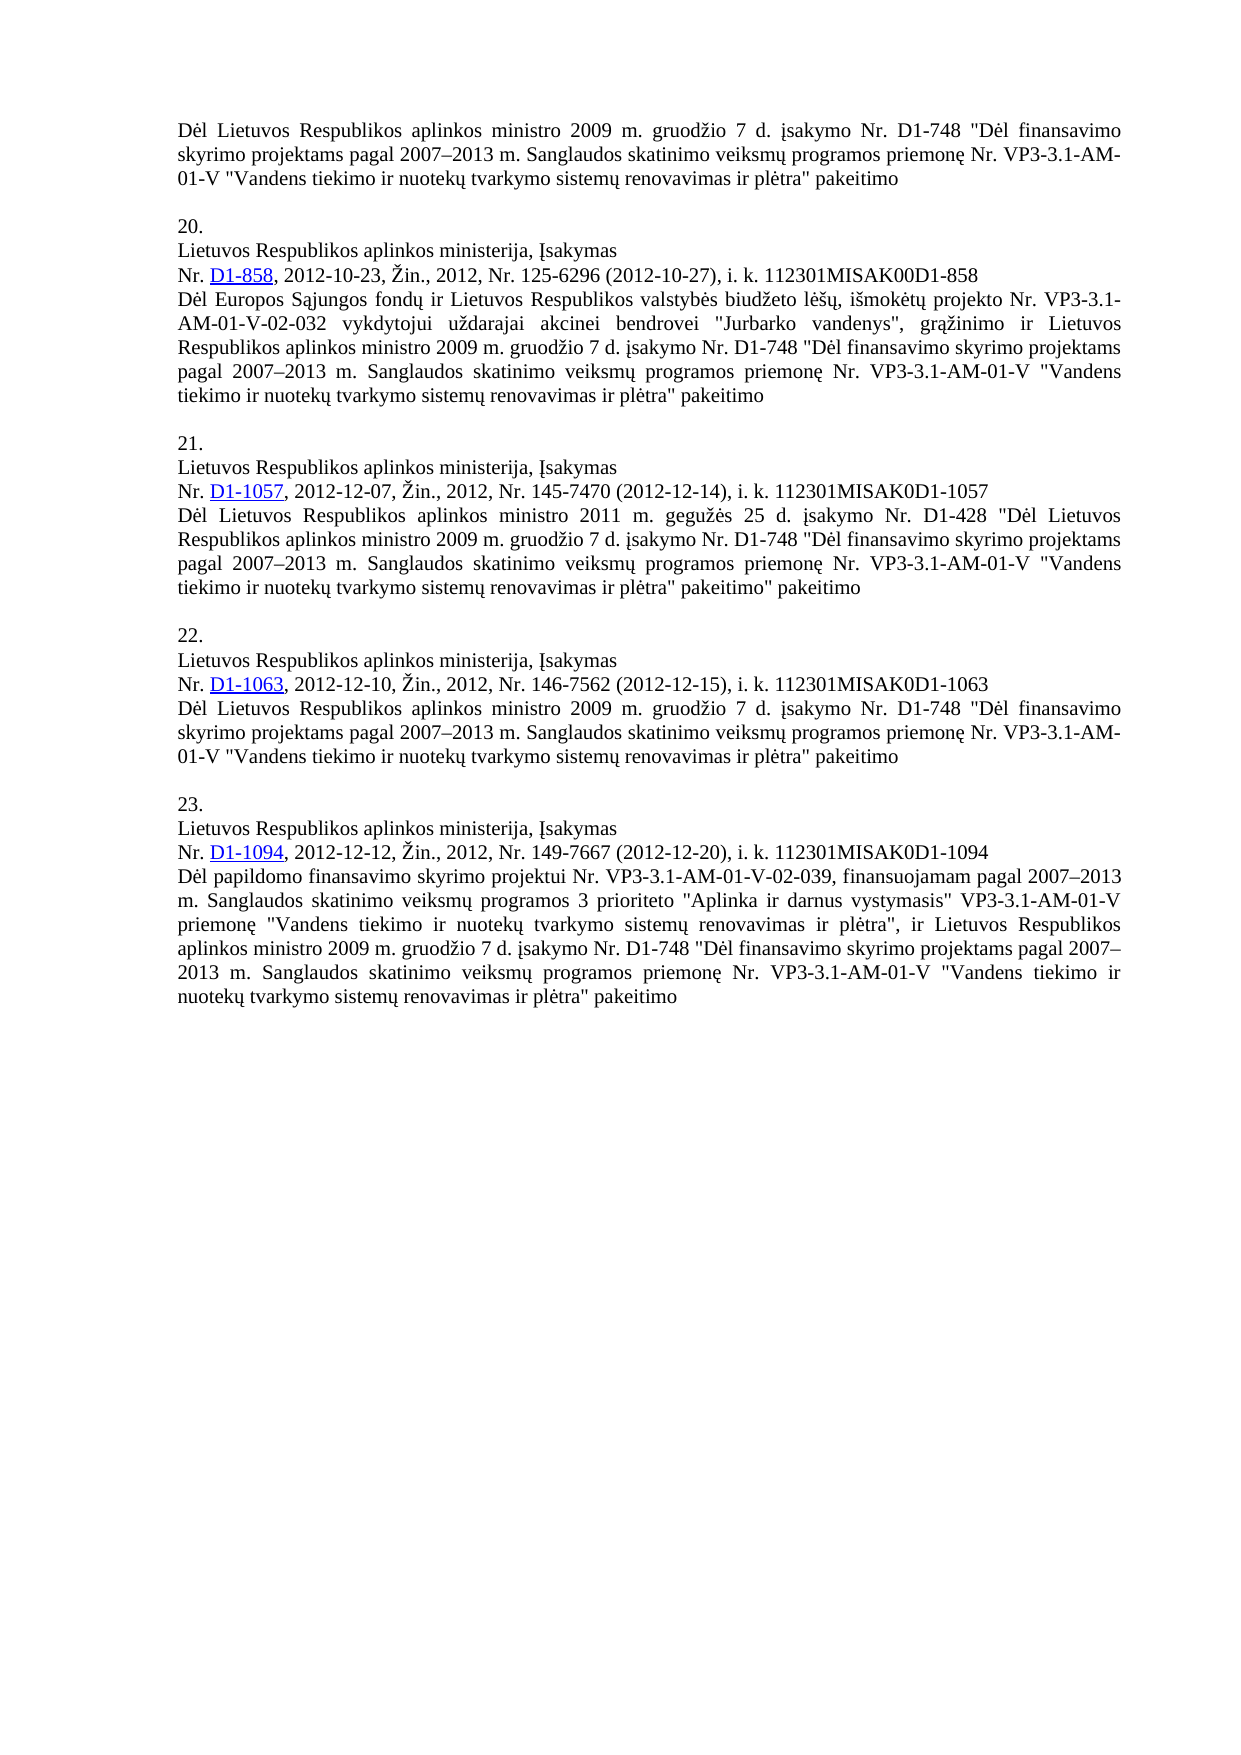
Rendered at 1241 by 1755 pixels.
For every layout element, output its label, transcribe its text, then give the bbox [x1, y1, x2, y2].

text Lietuvos Respublikos aplinkos ministerija, Įsakymas [177, 455, 1122, 479]
text Dėl papildomo finansavimo skyrimo projektui Nr. VP3-3.1-AM-01-V-02-039, finansuojamam pagal 2007–2013 m. Sanglaudos skatinimo veiksmų programos 3 prioriteto "Aplinka ir darnus vystymasis" VP3-3.1-AM-01-V priemonę "Vandens tiekimo ir nuotekų tvarkymo sistemų renovavimas ir plėtra", ir Lietuvos Respublikos aplinkos ministro 2009 m. gruodžio 7 d. įsakymo Nr. D1-748 "Dėl finansavimo skyrimo projektams pagal 2007–2013 m. Sanglaudos skatinimo veiksmų programos priemonę Nr. VP3-3.1-AM-01-V "Vandens tiekimo ir nuotekų tvarkymo sistemų renovavimas ir plėtra" pakeitimo [177, 864, 1122, 1008]
text Nr. D1-858, 2012-10-23, Žin., 2012, Nr. 125-6296 (2012-10-27), i. k. 112301MISAK00D1-858 [177, 262, 1122, 287]
text Nr. D1-1063, 2012-12-10, Žin., 2012, Nr. 146-7562 (2012-12-15), i. k. 112301MISAK0D1-1063 [177, 672, 1122, 696]
text 23. [177, 792, 1122, 816]
text Dėl Lietuvos Respublikos aplinkos ministro 2011 m. gegužės 25 d. įsakymo Nr. D1-428 "Dėl Lietuvos Respublikos aplinkos ministro 2009 m. gruodžio 7 d. įsakymo Nr. D1-748 "Dėl finansavimo skyrimo projektams pagal 2007–2013 m. Sanglaudos skatinimo veiksmų programos priemonę Nr. VP3-3.1-AM-01-V "Vandens tiekimo ir nuotekų tvarkymo sistemų renovavimas ir plėtra" pakeitimo" pakeitimo [177, 503, 1122, 599]
text Nr. D1-1057, 2012-12-07, Žin., 2012, Nr. 145-7470 (2012-12-14), i. k. 112301MISAK0D1-1057 [177, 479, 1122, 503]
text Lietuvos Respublikos aplinkos ministerija, Įsakymas [177, 647, 1122, 672]
text Dėl Europos Sąjungos fondų ir Lietuvos Respublikos valstybės biudžeto lėšų, išmokėtų projekto Nr. VP3-3.1-AM-01-V-02-032 vykdytojui uždarajai akcinei bendrovei "Jurbarko vandenys", grąžinimo ir Lietuvos Respublikos aplinkos ministro 2009 m. gruodžio 7 d. įsakymo Nr. D1-748 "Dėl finansavimo skyrimo projektams pagal 2007–2013 m. Sanglaudos skatinimo veiksmų programos priemonę Nr. VP3-3.1-AM-01-V "Vandens tiekimo ir nuotekų tvarkymo sistemų renovavimas ir plėtra" pakeitimo [177, 287, 1122, 407]
text 21. [177, 431, 1122, 455]
text Lietuvos Respublikos aplinkos ministerija, Įsakymas [177, 816, 1122, 840]
text Dėl Lietuvos Respublikos aplinkos ministro 2009 m. gruodžio 7 d. įsakymo Nr. D1-748 "Dėl finansavimo skyrimo projektams pagal 2007–2013 m. Sanglaudos skatinimo veiksmų programos priemonę Nr. VP3-3.1-AM-01-V "Vandens tiekimo ir nuotekų tvarkymo sistemų renovavimas ir plėtra" pakeitimo [177, 696, 1122, 768]
text Nr. D1-1094, 2012-12-12, Žin., 2012, Nr. 149-7667 (2012-12-20), i. k. 112301MISAK0D1-1094 [177, 840, 1122, 864]
text 20. [177, 214, 1122, 238]
text Dėl Lietuvos Respublikos aplinkos ministro 2009 m. gruodžio 7 d. įsakymo Nr. D1-748 "Dėl finansavimo skyrimo projektams pagal 2007–2013 m. Sanglaudos skatinimo veiksmų programos priemonę Nr. VP3-3.1-AM-01-V "Vandens tiekimo ir nuotekų tvarkymo sistemų renovavimas ir plėtra" pakeitimo [177, 118, 1122, 190]
text 22. [177, 623, 1122, 647]
text Lietuvos Respublikos aplinkos ministerija, Įsakymas [177, 238, 1122, 262]
